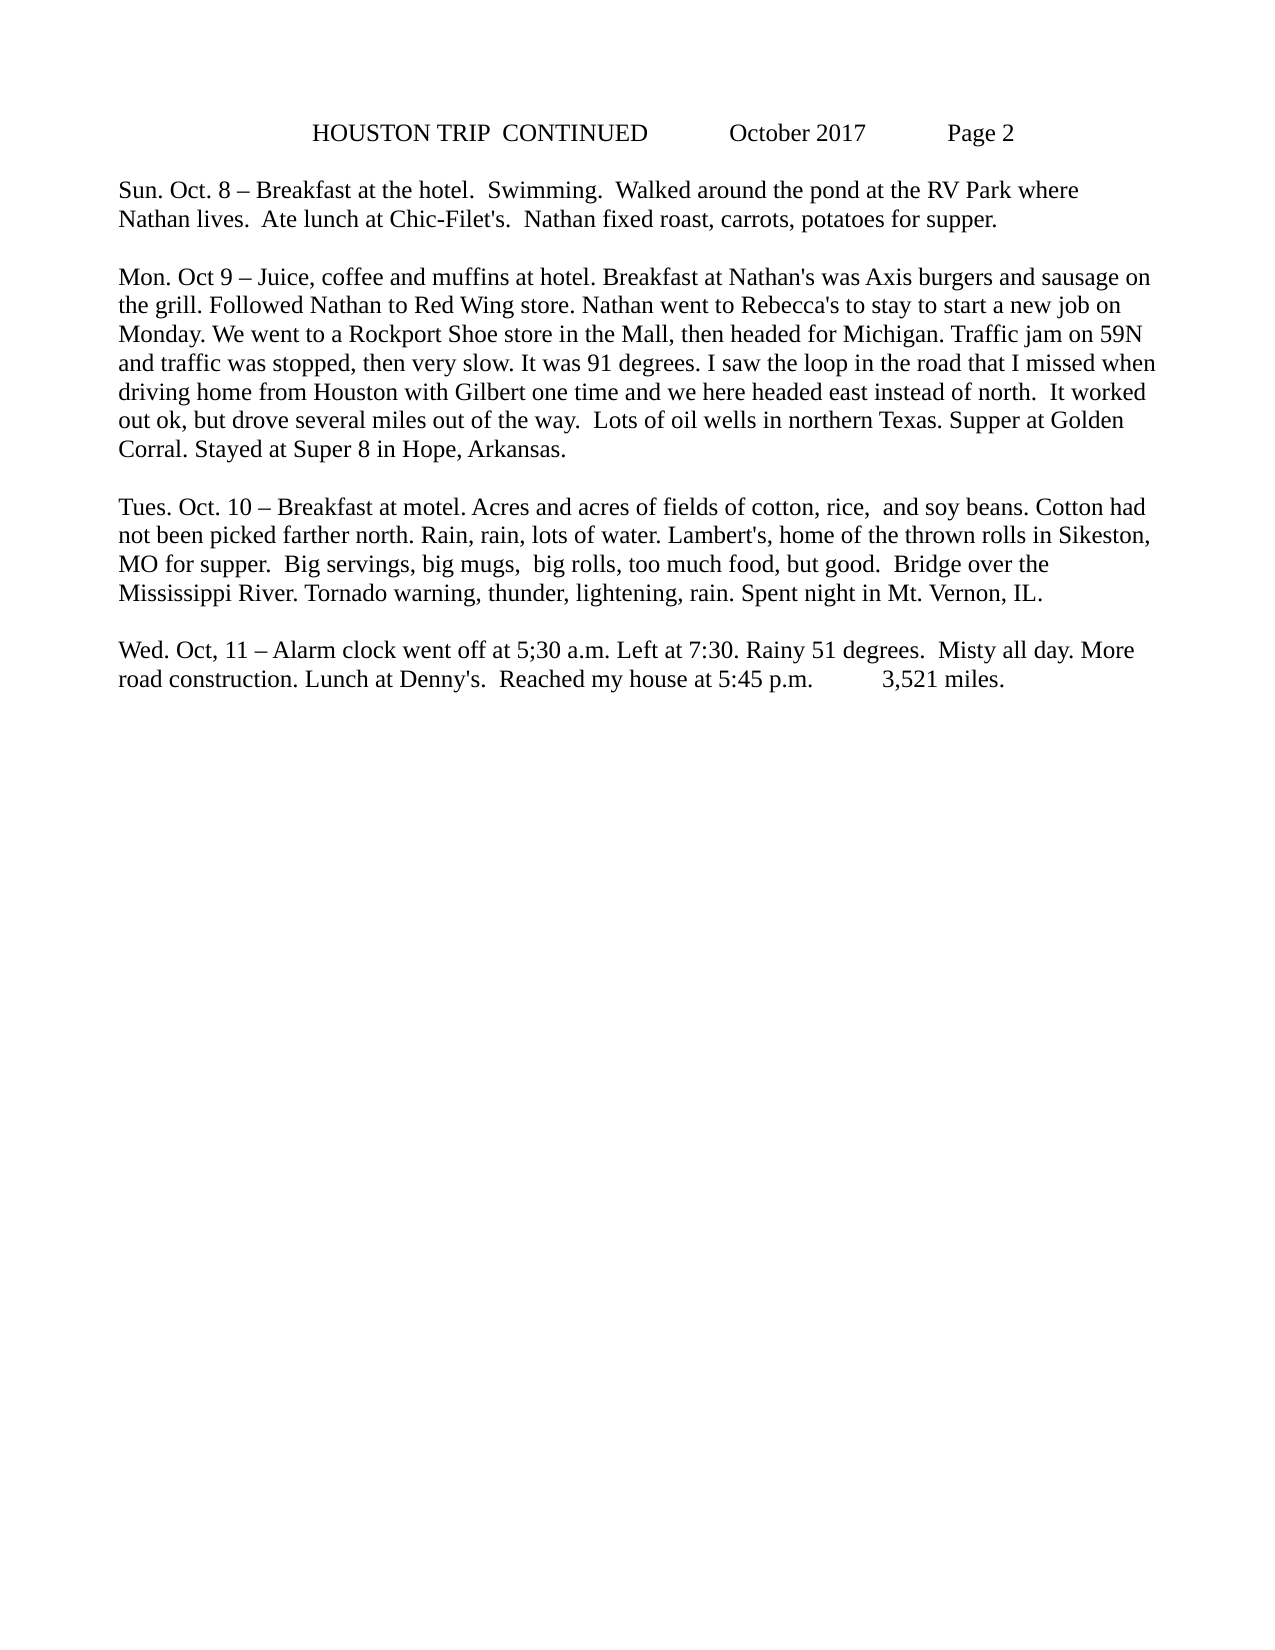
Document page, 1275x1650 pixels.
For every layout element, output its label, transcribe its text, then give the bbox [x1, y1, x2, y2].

text MO for supper. Big servings, big mugs, big rolls, too much food, but good. Bridge over the Mississippi River. Tornado warning, thunder, lightening, rain. Spent night in Mt. Vernon, IL. [118, 549, 1157, 607]
text Wed. Oct, 11 – Alarm clock went off at 5;30 a.m. Left at 7:30. Rainy 51 degrees. Misty all day. More road construction. Lunch at Denny's. Reached my house at 5:45 p.m. 3,521 miles. [118, 636, 1157, 693]
text and traffic was stopped, then very slow. It was 91 degrees. I saw the loop in the road that I missed when driving home from Houston with Gilbert one time and we here headed east instead of north. It worked out ok, but drove several miles out of the way. Lots of oil wells in northern Texas. Supper at Golden Corral. Stayed at Super 8 in Hope, Arkansas. [118, 348, 1157, 463]
text Mon. Oct 9 – Juice, coffee and muffins at hotel. Breakfast at Nathan's was Axis burgers and sausage on the grill. Followed Nathan to Red Wing store. Nathan went to Rebecca's to stay to start a new job on Monday. We went to a Rockport Shoe store in the Mall, then headed for Michigan. Traffic jam on 59N [118, 262, 1157, 348]
text HOUSTON TRIP CONTINUED October 2017 Page 2 [118, 118, 1157, 147]
text Tues. Oct. 10 – Breakfast at motel. Acres and acres of fields of cotton, rice, and soy beans. Cotton had not been picked farther north. Rain, rain, lots of water. Lambert's, home of the thrown rolls in Sikeston, [118, 492, 1157, 549]
text Sun. Oct. 8 – Breakfast at the hotel. Swimming. Walked around the pond at the RV Park where Nathan lives. Ate lunch at Chic-Filet's. Nathan fixed roast, carrots, potatoes for supper. [118, 176, 1157, 233]
